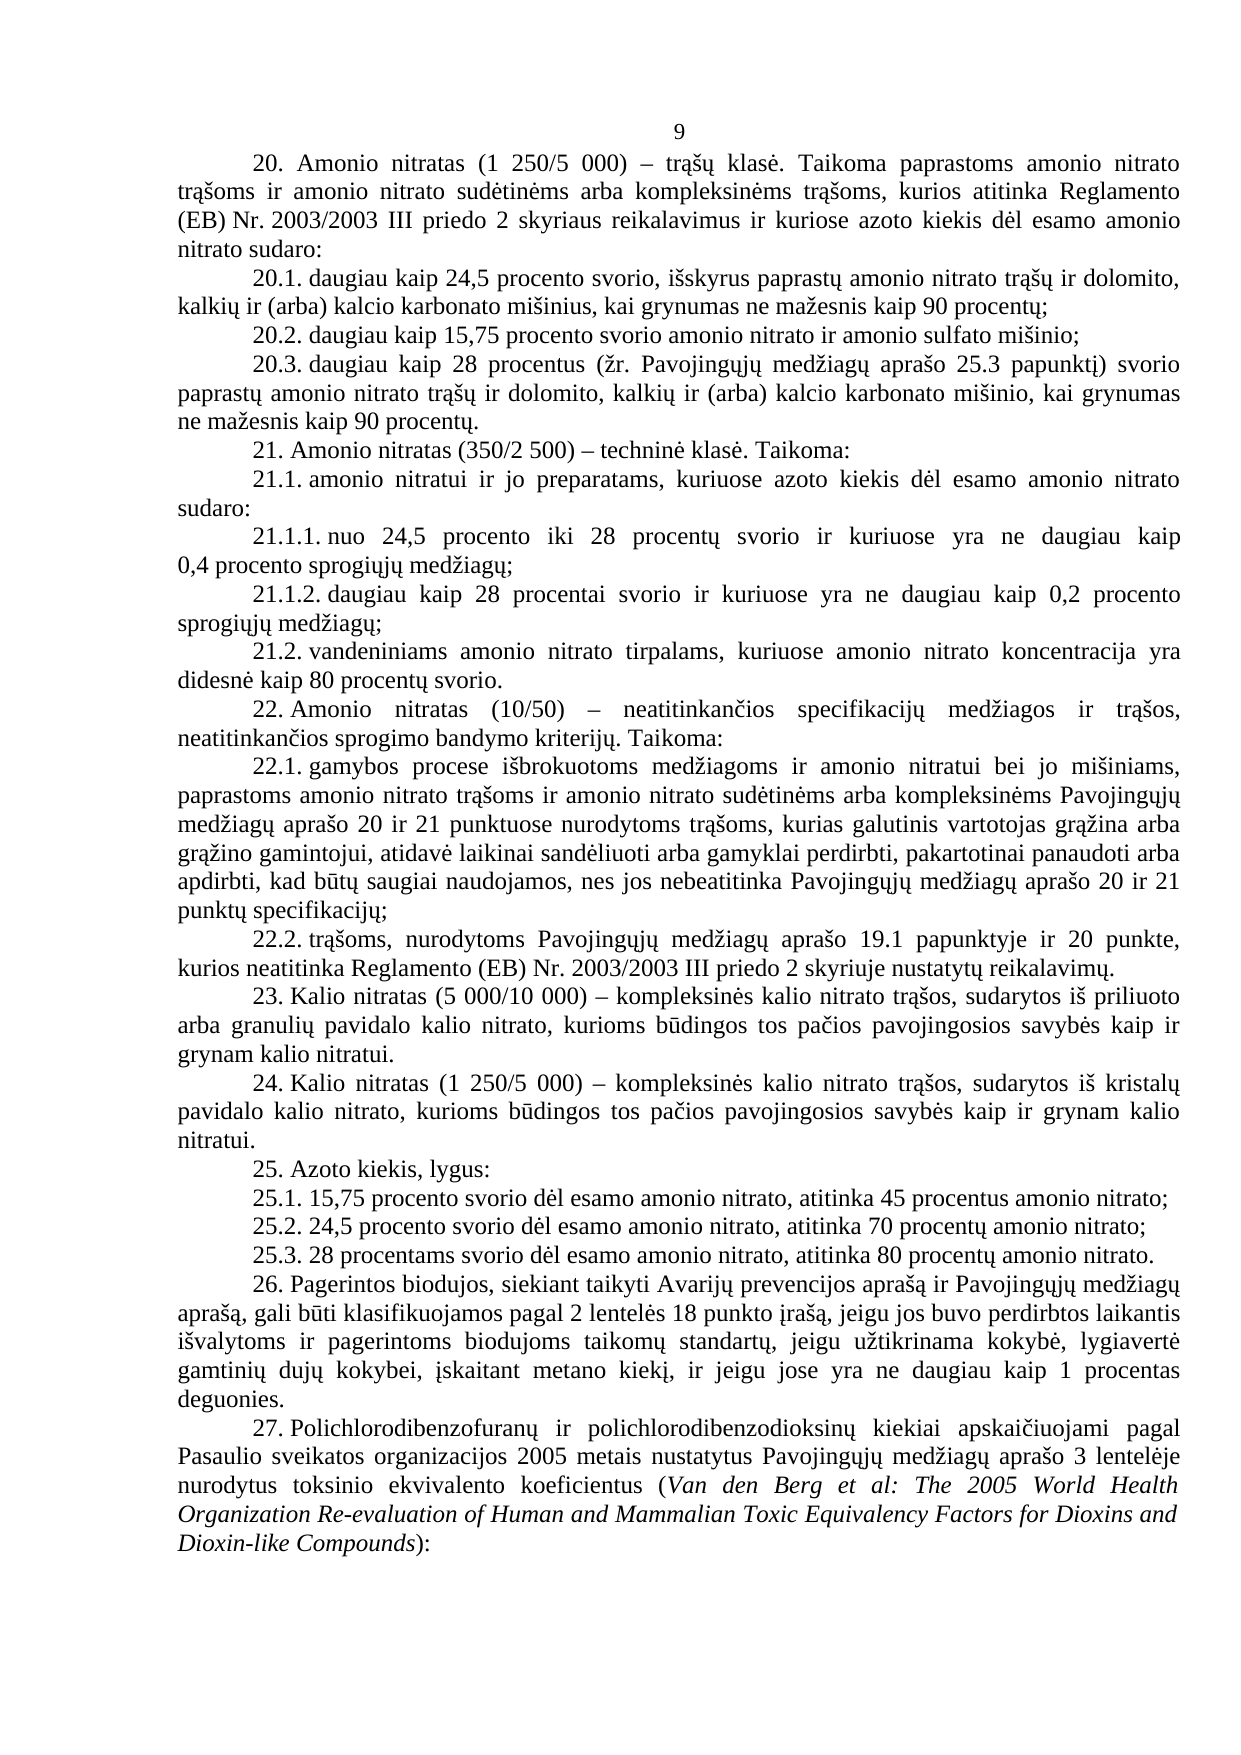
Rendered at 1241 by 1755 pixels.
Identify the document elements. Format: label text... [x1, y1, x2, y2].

text 22.1. gamybos procese išbrokuotoms medžiagoms ir amonio nitratui bei jo mišiniams, paprastoms amonio nitrato trąšoms ir amonio nitrato sudėtinėms arba kompleksinėms Pavojingųjų medžiagų aprašo 20 ir 21 punktuose nurodytoms trąšoms, kurias galutinis vartotojas grąžina arba grąžino gamintojui, atidavė laikinai sandėliuoti arba gamyklai perdirbti, pakartotinai panaudoti arba apdirbti, kad būtų saugiai naudojamos, nes jos nebeatitinka Pavojingųjų medžiagų aprašo 20 ir 21 punktų specifikacijų; [177, 751, 1181, 924]
text 20.3. daugiau kaip 28 procentus (žr. Pavojingųjų medžiagų aprašo 25.3 papunktį) svorio paprastų amonio nitrato trąšų ir dolomito, kalkių ir (arba) kalcio karbonato mišinio, kai grynumas ne mažesnis kaip 90 procentų. [177, 349, 1181, 435]
text 21.2. vandeniniams amonio nitrato tirpalams, kuriuose amonio nitrato koncentracija yra didesnė kaip 80 procentų svorio. [177, 636, 1181, 694]
text 21.1.1. nuo 24,5 procento iki 28 procentų svorio ir kuriuose yra ne daugiau kaip 0,4 procento sprogiųjų medžiagų; [177, 521, 1181, 579]
text 22.2. trąšoms, nurodytoms Pavojingųjų medžiagų aprašo 19.1 papunktyje ir 20 punkte, kurios neatitinka Reglamento (EB) Nr. 2003/2003 III priedo 2 skyriuje nustatytų reikalavimų. [177, 924, 1181, 981]
text 27. Polichlorodibenzofuranų ir polichlorodibenzodioksinų kiekiai apskaičiuojami pagal Pasaulio sveikatos organizacijos 2005 metais nustatytus Pavojingųjų medžiagų aprašo 3 lentelėje nurodytus toksinio ekvivalento koeficientus (Van den Berg et al: The 2005 World Health Organization Re-evaluation of Human and Mammalian Toxic Equivalency Factors for Dioxins and Dioxin-like Compounds): [177, 1413, 1181, 1556]
text 21.1.2. daugiau kaip 28 procentai svorio ir kuriuose yra ne daugiau kaip 0,2 procento sprogiųjų medžiagų; [177, 579, 1181, 636]
text 21. Amonio nitratas (350/2 500) – techninė klasė. Taikoma: [177, 435, 1181, 464]
text 22. Amonio nitratas (10/50) – neatitinkančios specifikacijų medžiagos ir trąšos, neatitinkančios sprogimo bandymo kriterijų. Taikoma: [177, 694, 1181, 751]
text 26. Pagerintos biodujos, siekiant taikyti Avarijų prevencijos aprašą ir Pavojingųjų medžiagų aprašą, gali būti klasifikuojamos pagal 2 lentelės 18 punkto įrašą, jeigu jos buvo perdirbtos laikantis išvalytoms ir pagerintoms biodujoms taikomų standartų, jeigu užtikrinama kokybė, lygiavertė gamtinių dujų kokybei, įskaitant metano kiekį, ir jeigu jose yra ne daugiau kaip 1 procentas deguonies. [177, 1269, 1181, 1413]
text 25. Azoto kiekis, lygus: [177, 1154, 1181, 1183]
text 20.2. daugiau kaip 15,75 procento svorio amonio nitrato ir amonio sulfato mišinio; [177, 320, 1181, 349]
text 25.2. 24,5 procento svorio dėl esamo amonio nitrato, atitinka 70 procentų amonio nitrato; [177, 1211, 1181, 1240]
text 25.3. 28 procentams svorio dėl esamo amonio nitrato, atitinka 80 procentų amonio nitrato. [177, 1240, 1181, 1269]
text 23. Kalio nitratas (5 000/10 000) – kompleksinės kalio nitrato trąšos, sudarytos iš priliuoto arba granulių pavidalo kalio nitrato, kurioms būdingos tos pačios pavojingosios savybės kaip ir grynam kalio nitratui. [177, 981, 1181, 1068]
text 25.1. 15,75 procento svorio dėl esamo amonio nitrato, atitinka 45 procentus amonio nitrato; [177, 1183, 1181, 1211]
text 21.1. amonio nitratui ir jo preparatams, kuriuose azoto kiekis dėl esamo amonio nitrato sudaro: [177, 464, 1181, 521]
text 24. Kalio nitratas (1 250/5 000) – kompleksinės kalio nitrato trąšos, sudarytos iš kristalų pavidalo kalio nitrato, kurioms būdingos tos pačios pavojingosios savybės kaip ir grynam kalio nitratui. [177, 1068, 1181, 1154]
text 20.1. daugiau kaip 24,5 procento svorio, išskyrus paprastų amonio nitrato trąšų ir dolomito, kalkių ir (arba) kalcio karbonato mišinius, kai grynumas ne mažesnis kaip 90 procentų; [177, 263, 1181, 320]
text 20. Amonio nitratas (1 250/5 000) – trąšų klasė. Taikoma paprastoms amonio nitrato trąšoms ir amonio nitrato sudėtinėms arba kompleksinėms trąšoms, kurios atitinka Reglamento (EB) Nr. 2003/2003 III priedo 2 skyriaus reikalavimus ir kuriose azoto kiekis dėl esamo amonio nitrato sudaro: [177, 148, 1181, 263]
